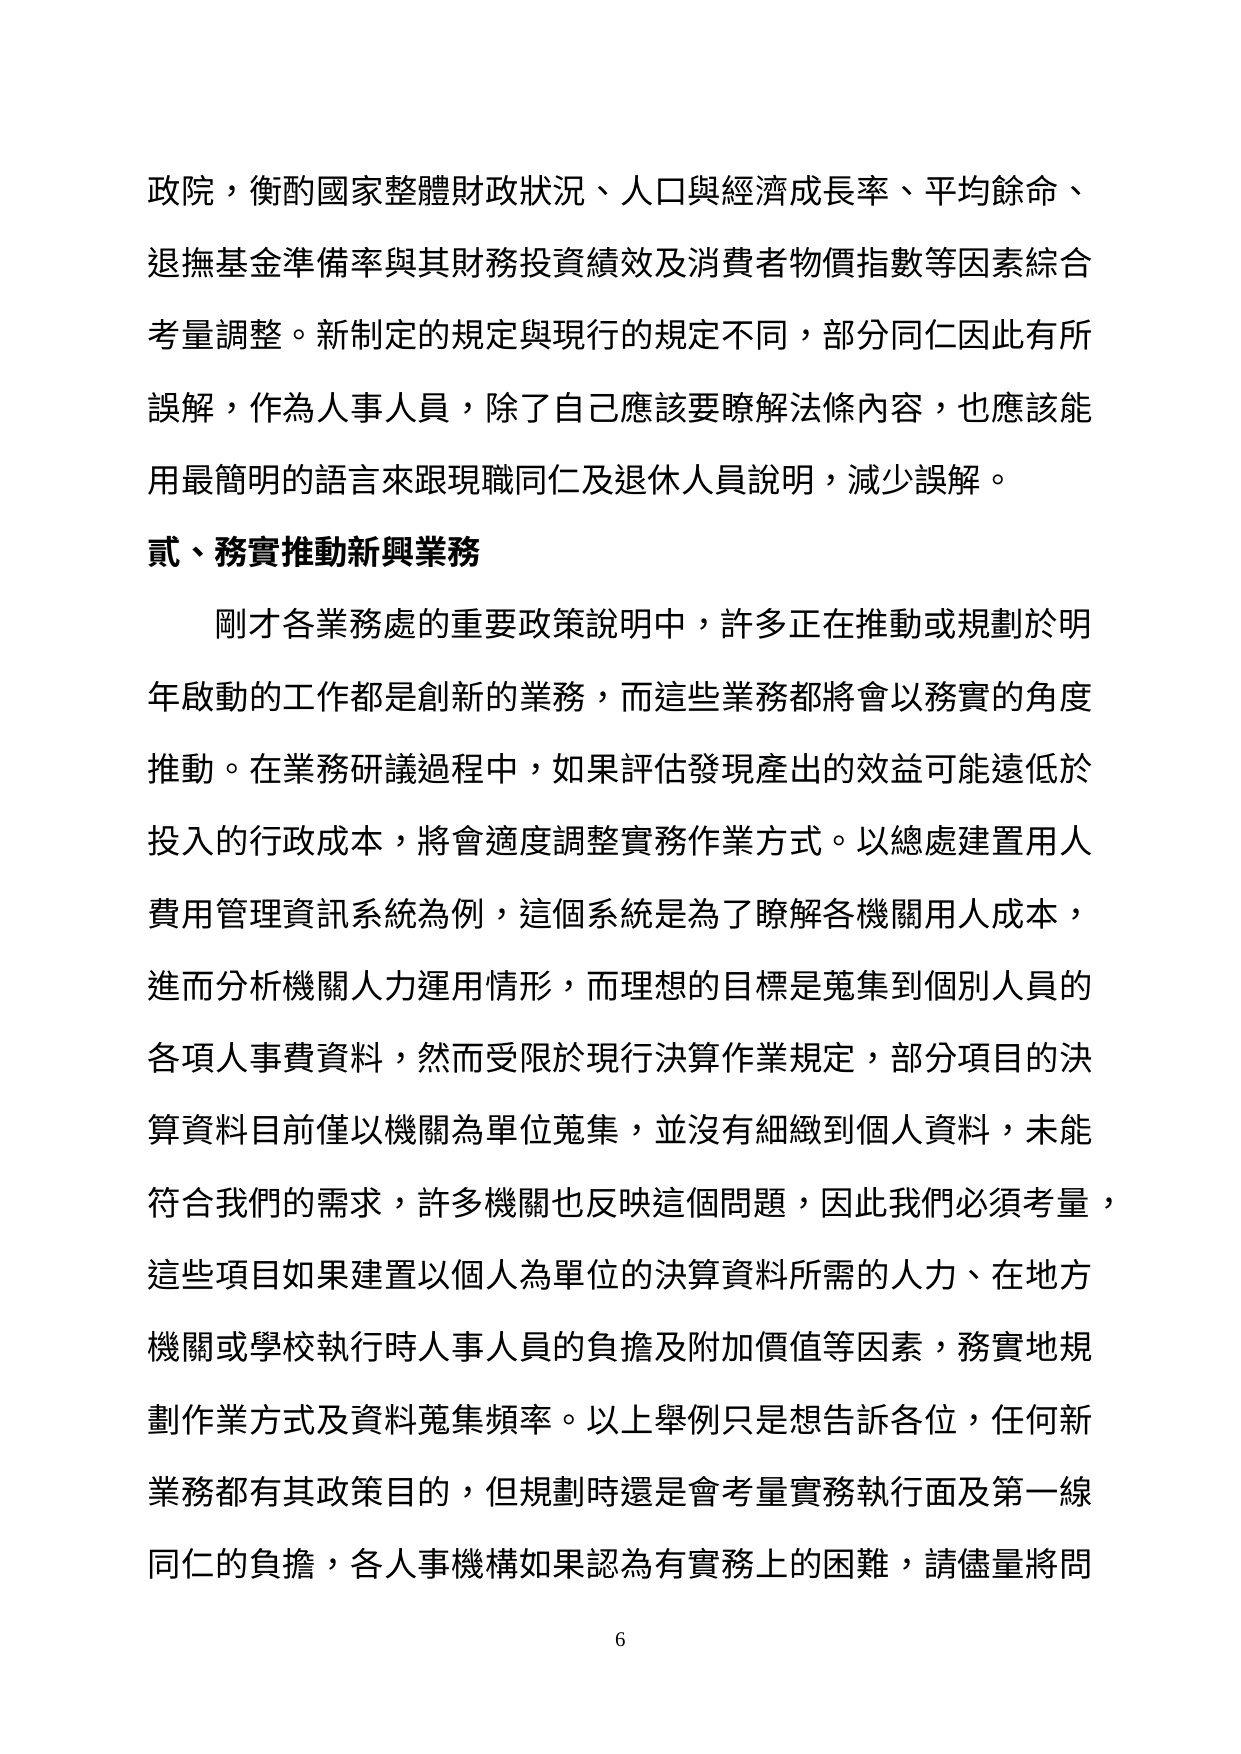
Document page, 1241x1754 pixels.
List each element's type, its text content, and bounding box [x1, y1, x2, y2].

text 剛才各業務處的重要政策說明中，許多正在推動或規劃於明年啟動的工作都是創新的業務，而這些業務都將會以務實的角度推動。在業務研議過程中，如果評估發現產出的效益可能遠低於投入的行政成本，將會適度調整實務作業方式。以總處建置用人費用管理資訊系統為例，這個系統是為了瞭解各機關用人成本，進而分析機關人力運用情形，而理想的目標是蒐集到個別人員的各項人事費資料，然而受限於現行決算作業規定，部分項目的決算資料目前僅以機關為單位蒐集，並沒有細緻到個人資料，未能符合我們的需求，許多機關也反映這個問題，因此我們必須考量，這些項目如果建置以個人為單位的決算資料所需的人力、在地方機關或學校執行時人事人員的負擔及附加價值等因素，務實地規劃作業方式及資料蒐集頻率。以上舉例只是想告訴各位，任何新業務都有其政策目的，但規劃時還是會考量實務執行面及第一線同仁的負擔，各人事機構如果認為有實務上的困難，請儘量將問題回饋給總處並充分交換意見，總處將審酌並做必要的修正調整。 [148, 598, 1092, 1586]
text 政院，衡酌國家整體財政狀況、人口與經濟成長率、平均餘命、退撫基金準備率與其財務投資績效及消費者物價指數等因素綜合考量調整。新制定的規定與現行的規定不同，部分同仁因此有所誤解，作為人事人員，除了自己應該要瞭解法條內容，也應該能用最簡明的語言來跟現職同仁及退休人員說明，減少誤解。 [148, 164, 1092, 502]
text 貳、務實推動新興業務 [148, 526, 1092, 574]
